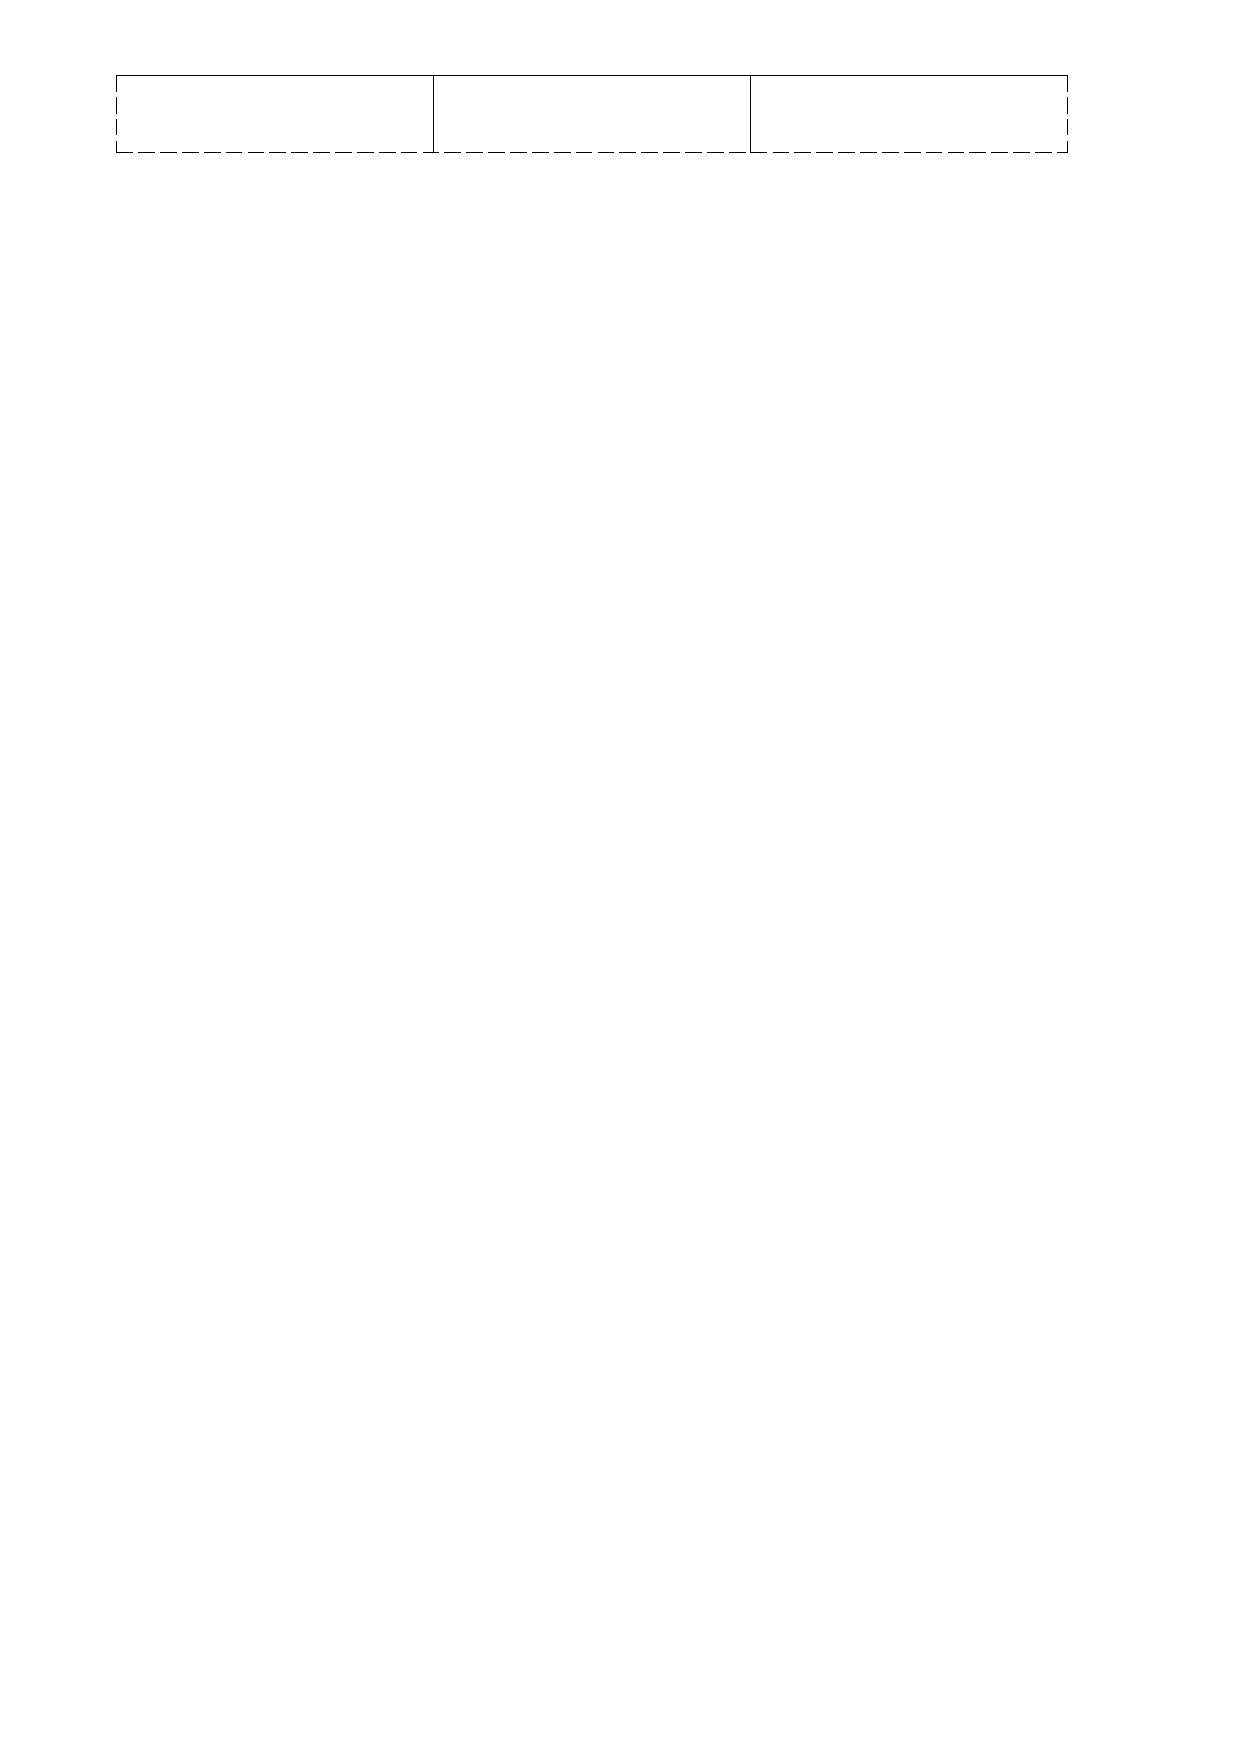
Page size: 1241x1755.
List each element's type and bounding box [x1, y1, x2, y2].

table_cell [751, 76, 1067, 152]
table_cell [117, 76, 433, 152]
table_cell [434, 76, 750, 152]
